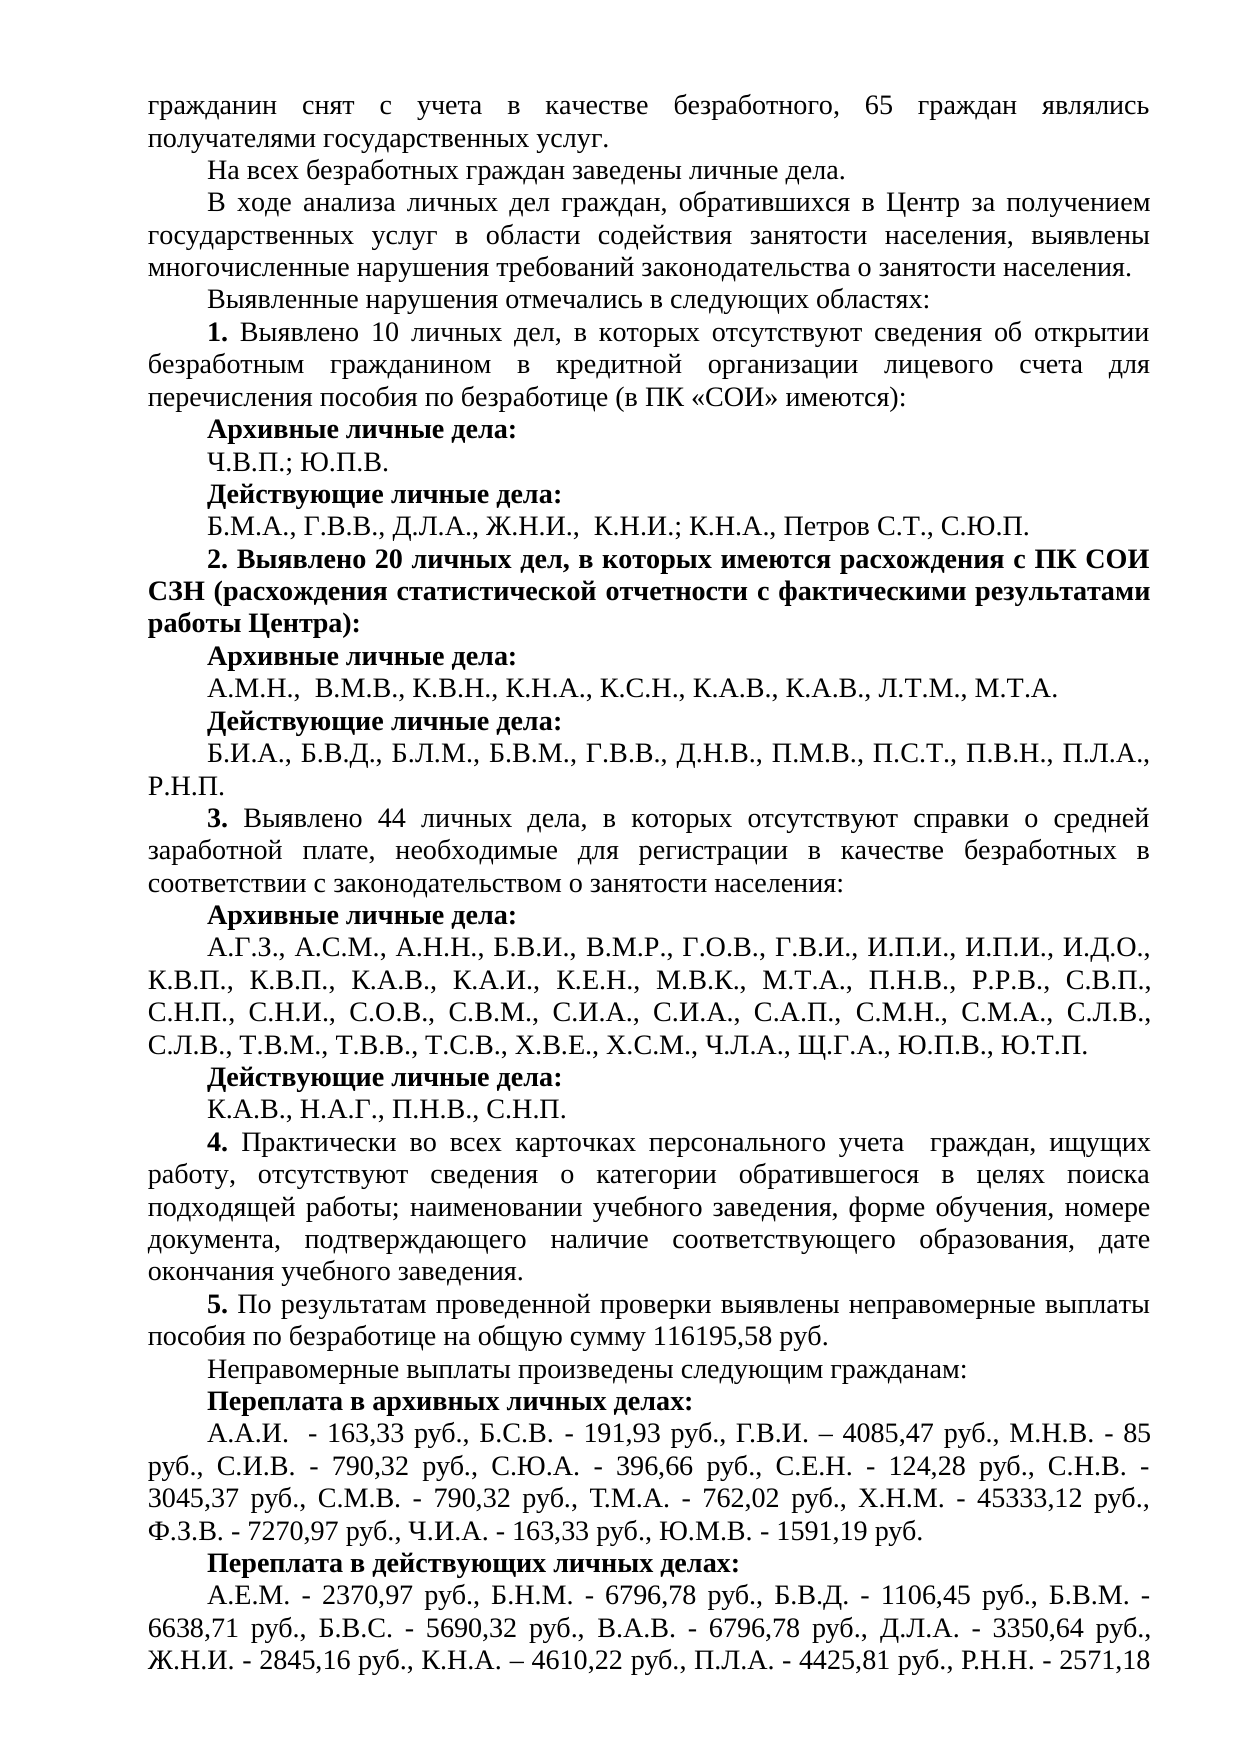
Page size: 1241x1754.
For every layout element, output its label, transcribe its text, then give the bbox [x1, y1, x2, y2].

text В ходе анализа личных дел граждан, обратившихся в Центр за получением государственных услуг в области содействия занятости населения, выявлены многочисленные нарушения требований законодательства о занятости населения. [148, 185, 1152, 283]
text Ч.В.П.; Ю.П.В. [148, 444, 1152, 477]
text Б.И.А., Б.В.Д., Б.Л.М., Б.В.М., Г.В.В., Д.Н.В., П.М.В., П.С.Т., П.В.Н., П.Л.А., Р.Н.П. [148, 736, 1152, 801]
text Архивные личные дела: [148, 898, 1152, 931]
text К.А.В., Н.А.Г., П.Н.В., С.Н.П. [148, 1092, 1152, 1125]
text Архивные личные дела: [148, 412, 1152, 444]
text 5. По результатам проведенной проверки выявлены неправомерные выплаты пособия по безработице на общую сумму 116195,58 руб. [148, 1287, 1152, 1352]
text гражданин снят с учета в качестве безработного, 65 граждан являлись получателями государственных услуг. [148, 88, 1152, 153]
text Б.М.А., Г.В.В., Д.Л.А., Ж.Н.И., К.Н.И.; К.Н.А., Петров С.Т., С.Ю.П. [148, 509, 1152, 542]
text А.М.Н., В.М.В., К.В.Н., К.Н.А., К.С.Н., К.А.В., К.А.В., Л.Т.М., М.Т.А. [148, 671, 1152, 704]
text Переплата в архивных личных делах: [148, 1384, 1152, 1416]
text 4. Практически во всех карточках персонального учета граждан, ищущих работу, отсутствуют сведения о категории обратившегося в целях поиска подходящей работы; наименовании учебного заведения, форме обучения, номере документа, подтверждающего наличие соответствующего образования, дате окончания учебного заведения. [148, 1125, 1152, 1287]
text Действующие личные дела: [148, 477, 1152, 509]
text А.Е.М. - 2370,97 руб., Б.Н.М. - 6796,78 руб., Б.В.Д. - 1106,45 руб., Б.В.М. - 6638,71 руб., Б.В.С. - 5690,32 руб., В.А.В. - 6796,78 руб., Д.Л.А. - 3350,64 руб., Ж.Н.И. - 2845,16 руб., К.Н.А. – 4610,22 руб., П.Л.А. - 4425,81 руб., Р.Н.Н. - 2571,18 [148, 1578, 1152, 1676]
text Выявленные нарушения отмечались в следующих областях: [148, 283, 1152, 315]
text 3. Выявлено 44 личных дела, в которых отсутствуют справки о средней заработной плате, необходимые для регистрации в качестве безработных в соответствии с законодательством о занятости населения: [148, 801, 1152, 898]
text 2. Выявлено 20 личных дел, в которых имеются расхождения с ПК СОИ СЗН (расхождения статистической отчетности с фактическими результатами работы Центра): [148, 542, 1152, 639]
text Действующие личные дела: [148, 1060, 1152, 1092]
text Неправомерные выплаты произведены следующим гражданам: [148, 1352, 1152, 1384]
text Переплата в действующих личных делах: [148, 1546, 1152, 1578]
text Действующие личные дела: [148, 704, 1152, 736]
text А.Г.З., А.С.М., А.Н.Н., Б.В.И., В.М.Р., Г.О.В., Г.В.И., И.П.И., И.П.И., И.Д.О., К.В.П., К.В.П., К.А.В., К.А.И., К.Е.Н., М.В.К., М.Т.А., П.Н.В., Р.Р.В., С.В.П., С.Н.П., С.Н.И., С.О.В., С.В.М., С.И.А., С.И.А., С.А.П., С.М.Н., С.М.А., С.Л.В., С.Л.В., Т.В.М., Т.В.В., Т.С.В., Х.В.Е., Х.С.М., Ч.Л.А., Щ.Г.А., Ю.П.В., Ю.Т.П. [148, 931, 1152, 1060]
text На всех безработных граждан заведены личные дела. [148, 153, 1152, 185]
text А.А.И. - 163,33 руб., Б.С.В. - 191,93 руб., Г.В.И. – 4085,47 руб., М.Н.В. - 85 руб., С.И.В. - 790,32 руб., С.Ю.А. - 396,66 руб., С.Е.Н. - 124,28 руб., С.Н.В. - 3045,37 руб., С.М.В. - 790,32 руб., Т.М.А. - 762,02 руб., Х.Н.М. - 45333,12 руб., Ф.З.В. - 7270,97 руб., Ч.И.А. - 163,33 руб., Ю.М.В. - 1591,19 руб. [148, 1416, 1152, 1546]
text Архивные личные дела: [148, 639, 1152, 671]
text 1. Выявлено 10 личных дел, в которых отсутствуют сведения об открытии безработным гражданином в кредитной организации лицевого счета для перечисления пособия по безработице (в ПК «СОИ» имеются): [148, 315, 1152, 412]
